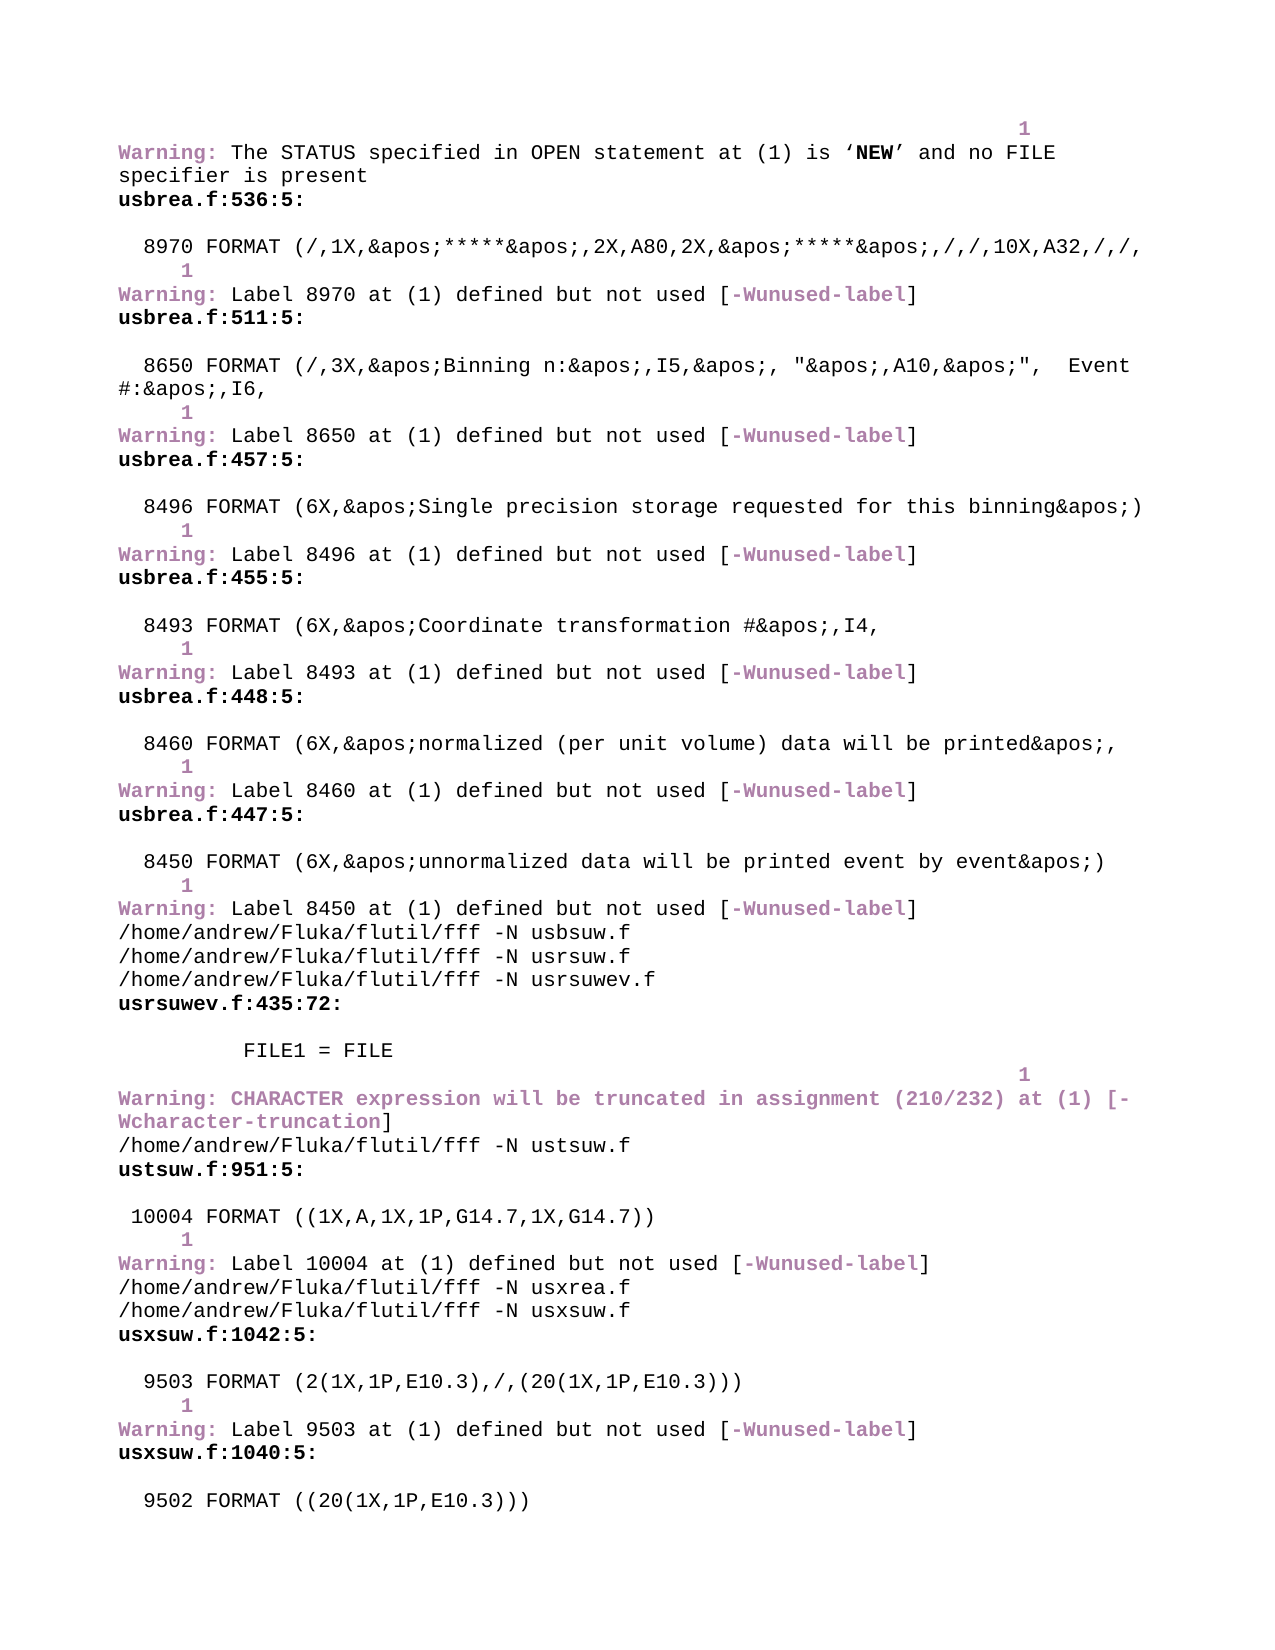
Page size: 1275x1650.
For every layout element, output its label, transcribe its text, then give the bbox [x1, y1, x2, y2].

text 1 [118, 118, 1157, 142]
text Warning: CHARACTER expression will be truncated in assignment (210/232) at (1) [-Wcharacter-truncation] [118, 1088, 1157, 1135]
text usxsuw.f:1042:5: [118, 1324, 1157, 1348]
text 1 [118, 260, 1157, 284]
text Warning: Label 10004 at (1) defined but not used [-Wunused-label] [118, 1253, 1157, 1277]
text 1 [118, 638, 1157, 662]
text 9503 FORMAT (2(1X,1P,E10.3),/,(20(1X,1P,E10.3))) [118, 1371, 1157, 1395]
text /home/andrew/Fluka/flutil/fff -N usbsuw.f [118, 922, 1157, 946]
text /home/andrew/Fluka/flutil/fff -N ustsuw.f [118, 1135, 1157, 1158]
text Warning: Label 8970 at (1) defined but not used [-Wunused-label] [118, 284, 1157, 307]
text usrsuwev.f:435:72: [118, 993, 1157, 1017]
text /home/andrew/Fluka/flutil/fff -N usxrea.f [118, 1277, 1157, 1300]
text usbrea.f:511:5: [118, 307, 1157, 331]
text 10004 FORMAT ((1X,A,1X,1P,G14.7,1X,G14.7)) [118, 1206, 1157, 1229]
text /home/andrew/Fluka/flutil/fff -N usrsuwev.f [118, 969, 1157, 993]
text usbrea.f:455:5: [118, 567, 1157, 591]
text 8450 FORMAT (6X,&apos;unnormalized data will be printed event by event&apos;) [118, 851, 1157, 875]
text Warning: The STATUS specified in OPEN statement at (1) is ‘NEW’ and no FILE specifier is present [118, 142, 1157, 189]
text Warning: Label 8460 at (1) defined but not used [-Wunused-label] [118, 780, 1157, 804]
text usbrea.f:447:5: [118, 804, 1157, 827]
text 8496 FORMAT (6X,&apos;Single precision storage requested for this binning&apos;) [118, 496, 1157, 520]
text /home/andrew/Fluka/flutil/fff -N usrsuw.f [118, 946, 1157, 969]
text Warning: Label 8496 at (1) defined but not used [-Wunused-label] [118, 544, 1157, 567]
text usxsuw.f:1040:5: [118, 1442, 1157, 1466]
text 1 [118, 1229, 1157, 1253]
text Warning: Label 8650 at (1) defined but not used [-Wunused-label] [118, 426, 1157, 449]
text 8460 FORMAT (6X,&apos;normalized (per unit volume) data will be printed&apos;, [118, 733, 1157, 757]
text 1 [118, 402, 1157, 426]
text usbrea.f:536:5: [118, 189, 1157, 213]
text Warning: Label 8450 at (1) defined but not used [-Wunused-label] [118, 898, 1157, 922]
text usbrea.f:448:5: [118, 686, 1157, 709]
text 8650 FORMAT (/,3X,&apos;Binning n:&apos;,I5,&apos;, "&apos;,A10,&apos;", Event #:&apos;,I6, [118, 354, 1157, 402]
text 8493 FORMAT (6X,&apos;Coordinate transformation #&apos;,I4, [118, 615, 1157, 638]
text 1 [118, 1064, 1157, 1088]
text 9502 FORMAT ((20(1X,1P,E10.3))) [118, 1489, 1157, 1513]
text 8970 FORMAT (/,1X,&apos;*****&apos;,2X,A80,2X,&apos;*****&apos;,/,/,10X,A32,/,/, [118, 236, 1157, 260]
text usbrea.f:457:5: [118, 449, 1157, 473]
text FILE1 = FILE [118, 1040, 1157, 1064]
text 1 [118, 1395, 1157, 1419]
text ustsuw.f:951:5: [118, 1158, 1157, 1182]
text Warning: Label 9503 at (1) defined but not used [-Wunused-label] [118, 1419, 1157, 1442]
text 1 [118, 520, 1157, 544]
text 1 [118, 875, 1157, 898]
text Warning: Label 8493 at (1) defined but not used [-Wunused-label] [118, 662, 1157, 686]
text 1 [118, 757, 1157, 780]
text /home/andrew/Fluka/flutil/fff -N usxsuw.f [118, 1300, 1157, 1324]
